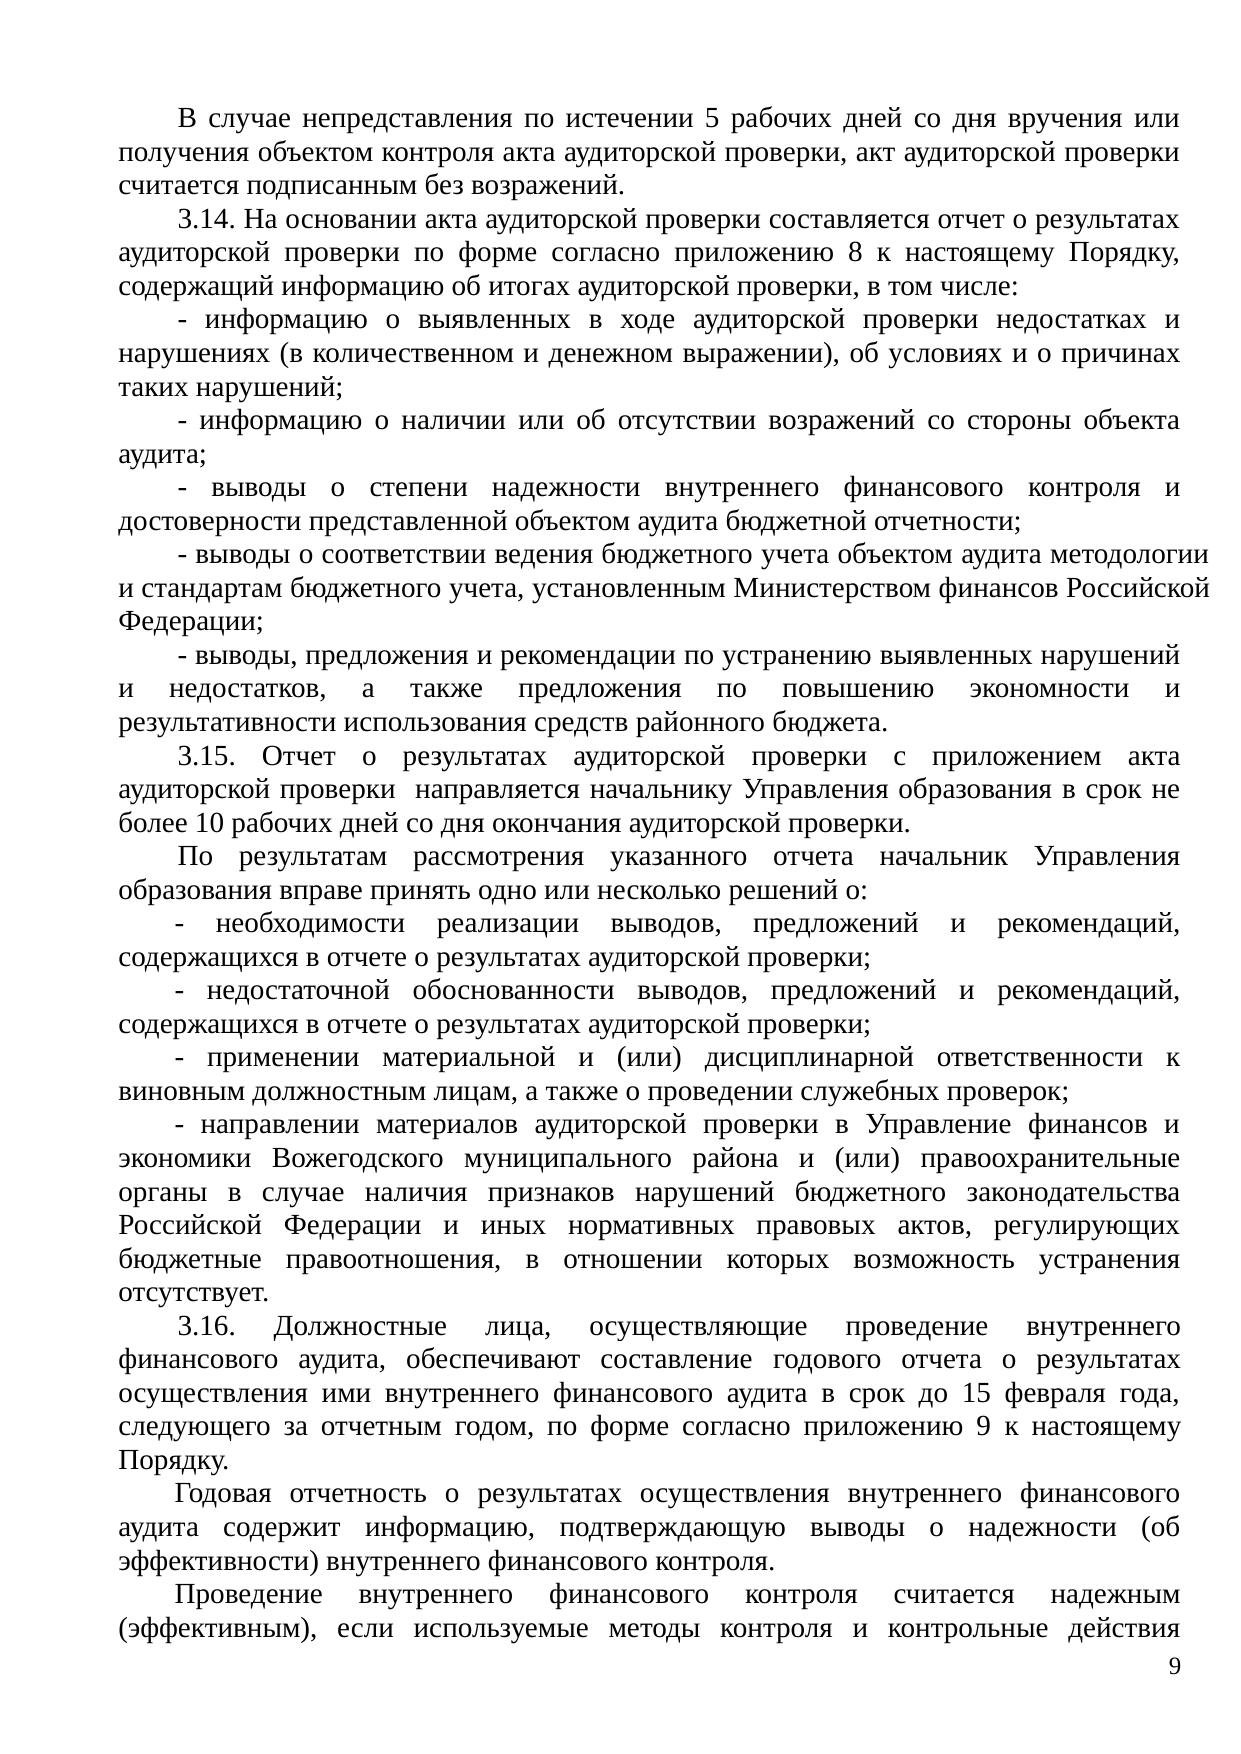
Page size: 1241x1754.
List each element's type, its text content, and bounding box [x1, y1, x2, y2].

text 3.15. Отчет о результатах аудиторской проверки с приложением акта аудиторской проверки направляется начальнику Управления образования в срок не более 10 рабочих дней со дня окончания аудиторской проверки. [118, 738, 1181, 838]
text - выводы, предложения и рекомендации по устранению выявленных нарушений и недостатков, а также предложения по повышению экономности и результативности использования средств районного бюджета. [118, 637, 1181, 738]
text 3.16. Должностные лица, осуществляющие проведение внутреннего финансового аудита, обеспечивают составление годового отчета о результатах осуществления ими внутреннего финансового аудита в срок до 15 февраля года, следующего за отчетным годом, по форме согласно приложению 9 к настоящему Порядку. [118, 1308, 1181, 1476]
text В случае непредставления по истечении 5 рабочих дней со дня вручения или получения объектом контроля акта аудиторской проверки, акт аудиторской проверки считается подписанным без возражений. [118, 100, 1181, 201]
text - необходимости реализации выводов, предложений и рекомендаций, содержащихся в отчете о результатах аудиторской проверки; [118, 905, 1181, 972]
text - информацию о выявленных в ходе аудиторской проверки недостатках и нарушениях (в количественном и денежном выражении), об условиях и о причинах таких нарушений; [118, 302, 1181, 402]
text - применении материальной и (или) дисциплинарной ответственности к виновным должностным лицам, а также о проведении служебных проверок; [118, 1039, 1181, 1107]
text - выводы о степени надежности внутреннего финансового контроля и достоверности представленной объектом аудита бюджетной отчетности; [118, 469, 1181, 536]
text - недостаточной обоснованности выводов, предложений и рекомендаций, содержащихся в отчете о результатах аудиторской проверки; [118, 972, 1181, 1039]
text По результатам рассмотрения указанного отчета начальник Управления образования вправе принять одно или несколько решений о: [118, 838, 1181, 905]
text Годовая отчетность о результатах осуществления внутреннего финансового аудита содержит информацию, подтверждающую выводы о надежности (об эффективности) внутреннего финансового контроля. [118, 1476, 1181, 1576]
text - направлении материалов аудиторской проверки в Управление финансов и экономики Вожегодского муниципального района и (или) правоохранительные органы в случае наличия признаков нарушений бюджетного законодательства Российской Федерации и иных нормативных правовых актов, регулирующих бюджетные правоотношения, в отношении которых возможность устранения отсутствует. [118, 1107, 1181, 1308]
text - выводы о соответствии ведения бюджетного учета объектом аудита методологии и стандартам бюджетного учета, установленным Министерством финансов Российской Федерации; [118, 536, 1210, 637]
text Проведение внутреннего финансового контроля считается надежным (эффективным), если используемые методы контроля и контрольные действия [118, 1576, 1181, 1643]
text 3.14. На основании акта аудиторской проверки составляется отчет о результатах аудиторской проверки по форме согласно приложению 8 к настоящему Порядку, содержащий информацию об итогах аудиторской проверки, в том числе: [118, 201, 1181, 302]
text - информацию о наличии или об отсутствии возражений со стороны объекта аудита; [118, 402, 1181, 469]
